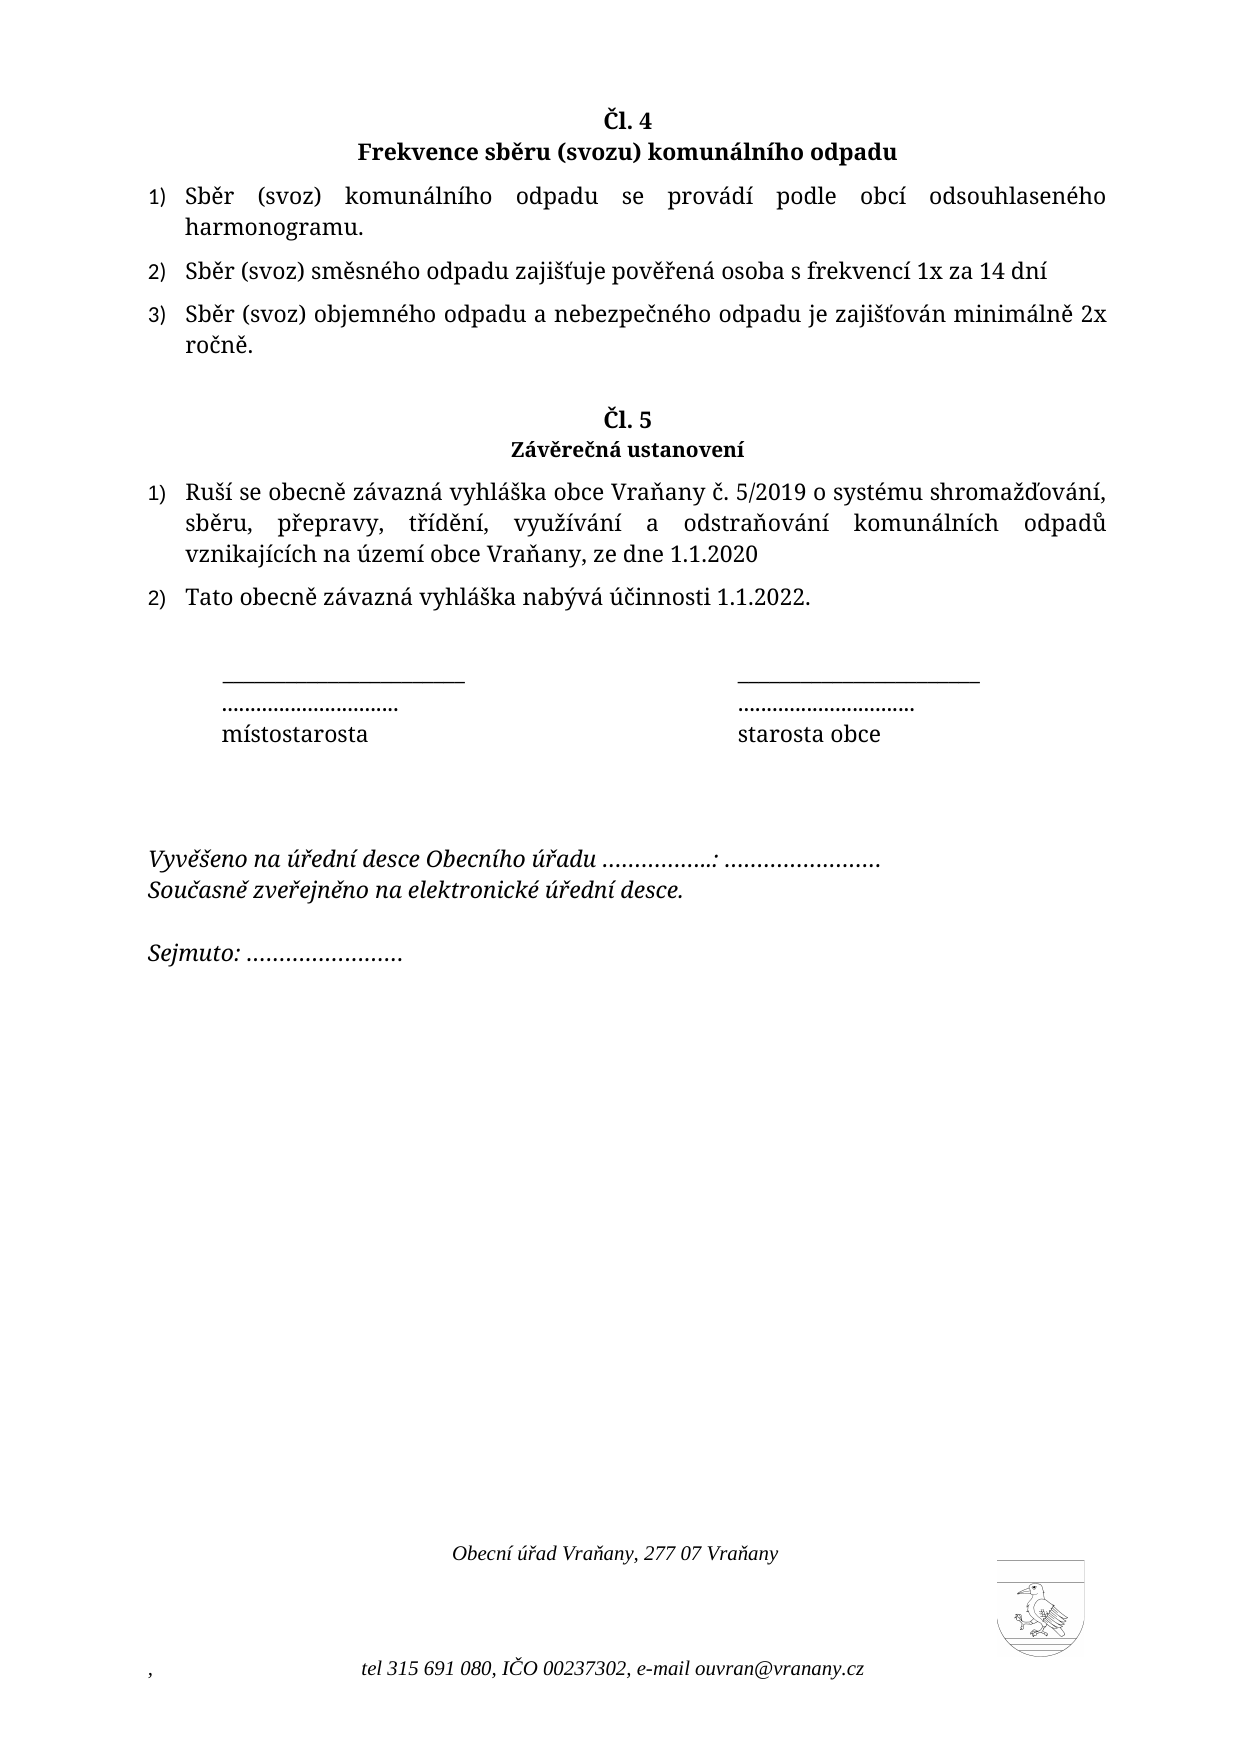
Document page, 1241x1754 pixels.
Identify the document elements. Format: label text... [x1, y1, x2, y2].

list Ruší se obecně závazná vyhláška obce Vraňany č. 5/2019 o systému shromažďování, sběru, přepravy, třídění, využívání a odstraňování komunálních odpadů vznikajících na území obce Vraňany, ze dne 1.1.2020 [148, 476, 1107, 569]
text Frekvence sběru (svozu) komunálního odpadu [148, 136, 1107, 167]
subtitle Čl. 5 [148, 403, 1107, 435]
text Čl. 4 [148, 105, 1107, 136]
list Sběr (svoz) objemného odpadu a nebezpečného odpadu je zajišťován minimálně 2x ročně. [148, 298, 1107, 361]
text Závěrečná ustanovení [148, 435, 1107, 463]
text Vyvěšeno na úřední desce Obecního úřadu ……………..: …………………… [148, 843, 1107, 874]
list Tato obecně závazná vyhláška nabývá účinnosti 1.1.2022. [148, 581, 1107, 612]
list Sběr (svoz) směsného odpadu zajišťuje pověřená osoba s frekvencí 1x za 14 dní [148, 255, 1107, 286]
list Sběr (svoz) komunálního odpadu se provádí podle obcí odsouhlaseného harmonogramu. [148, 180, 1107, 242]
text Sejmuto: …………………… [148, 937, 1107, 968]
text _______________________ _______________________ [148, 656, 1107, 687]
text ............................... ............................... [148, 687, 1107, 718]
text Současně zveřejněno na elektronické úřední desce. [148, 874, 1107, 906]
text místostarosta starosta obce [148, 718, 1107, 749]
